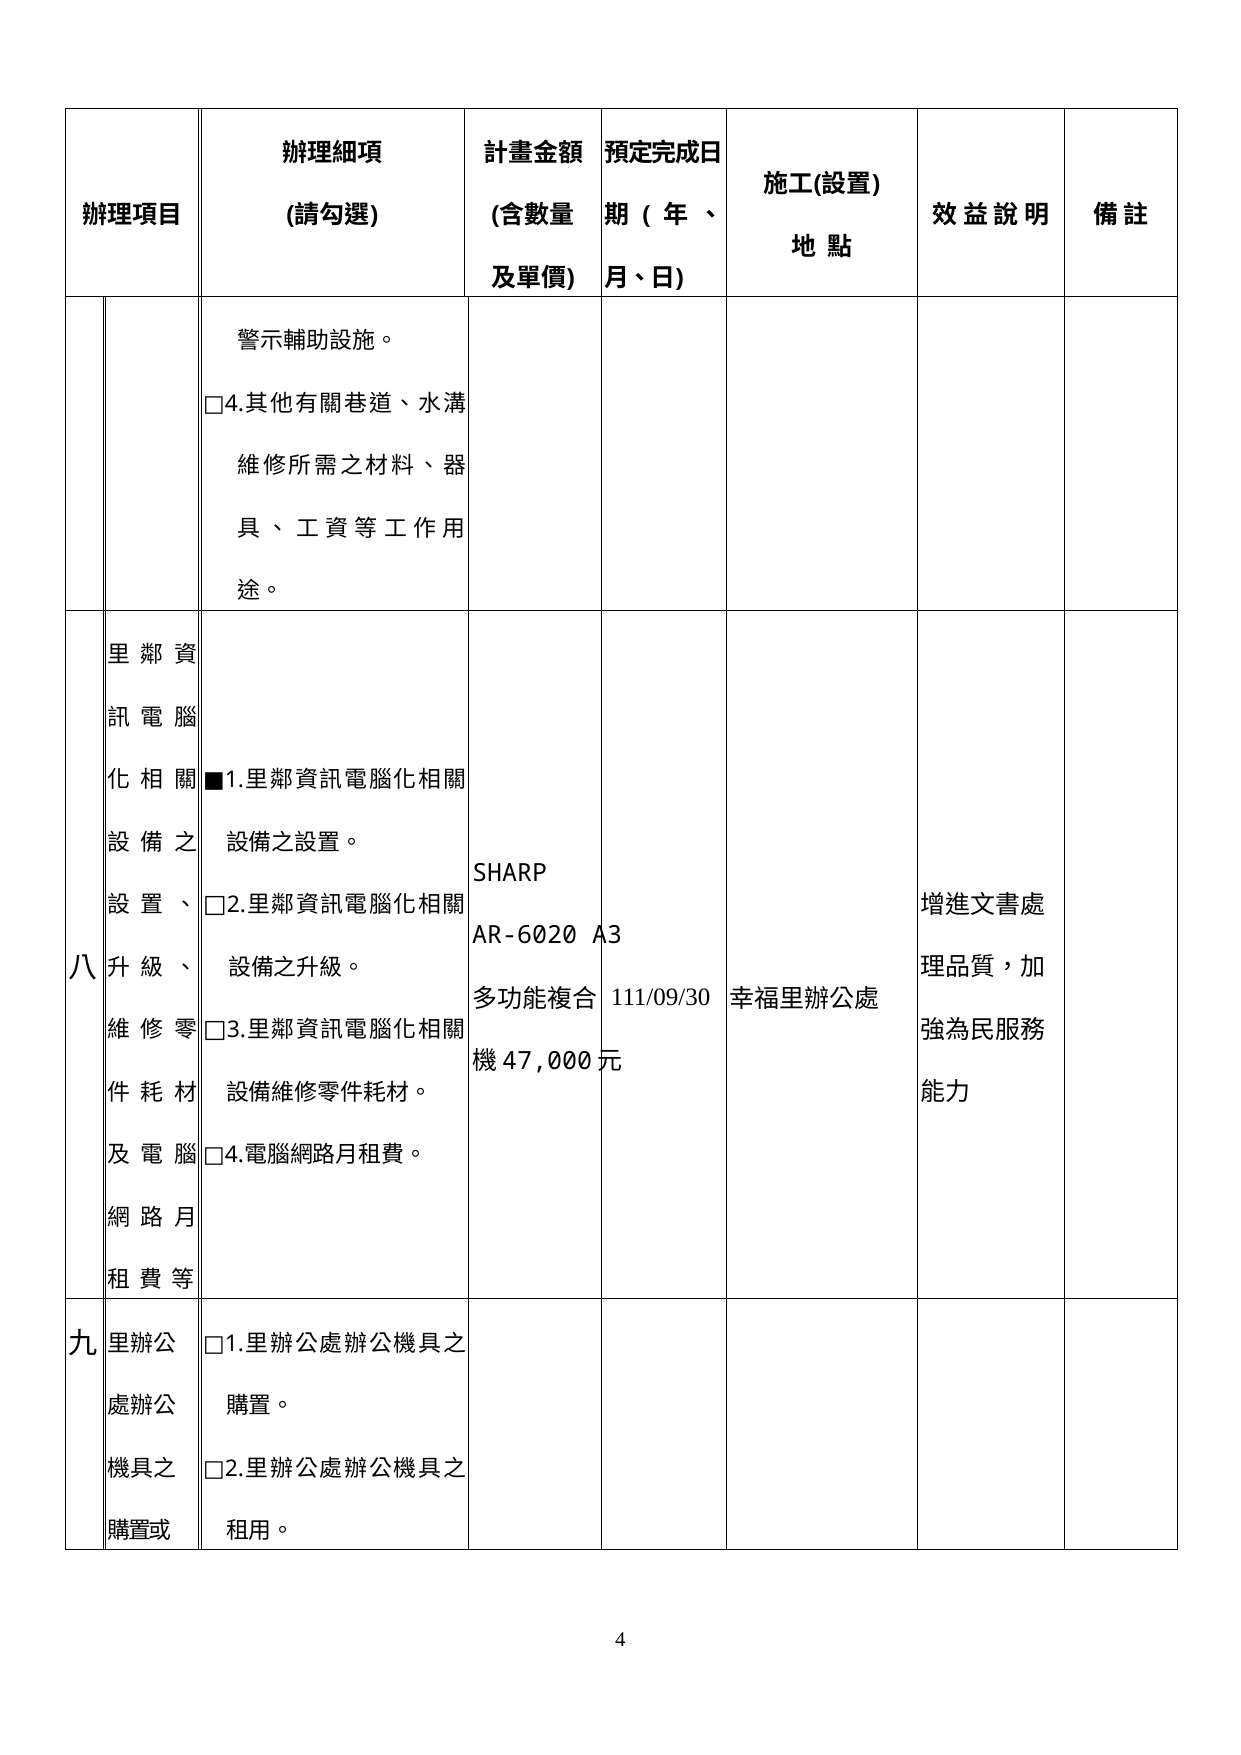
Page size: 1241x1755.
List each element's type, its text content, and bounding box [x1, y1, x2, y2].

table_cell 八 [66, 611, 103, 1298]
table_header 施工(設置) 地 點 [727, 109, 917, 296]
table_header 辦理細項 (請勾選) [202, 109, 464, 296]
table_cell [918, 297, 1064, 610]
table_cell 里鄰資訊電腦化相關設備之設置、升級、維修零件耗材及電腦網路月租費等 [106, 611, 198, 1298]
table_header 備 註 [1065, 109, 1177, 296]
table_cell [66, 297, 103, 610]
table_header 預定完成日期(年、月、日) [602, 109, 726, 296]
table_cell 里辦公處辦公機具之 購置或 [106, 1299, 198, 1549]
table_cell [918, 1299, 1064, 1549]
table_cell [106, 297, 198, 610]
table_cell [602, 297, 726, 610]
table_cell [602, 1299, 726, 1549]
table_cell [1065, 297, 1177, 610]
table_cell [1065, 1299, 1177, 1549]
table_cell ■1.里鄰資訊電腦化相關設備之設置。 □2.里鄰資訊電腦化相關設備之升級。 □3.里鄰資訊電腦化相關設備維修零件耗材。 □4.電腦網路月租費。 [202, 611, 468, 1298]
table_cell [469, 297, 601, 610]
table_cell [727, 297, 917, 610]
table_cell [469, 1299, 601, 1549]
table_header 效 益 說 明 [918, 109, 1064, 296]
table_header 辦理項目 [66, 109, 198, 296]
table_cell [1065, 611, 1177, 1298]
table_cell 增進文書處 理品質，加 強為民服務 能力 [918, 611, 1064, 1298]
table_cell 九 [66, 1299, 103, 1549]
table_cell □1.里辦公處辦公機具之 購置。 □2.里辦公處辦公機具之租用。 [202, 1299, 468, 1549]
table_cell [727, 1299, 917, 1549]
table_cell 111/09/30 [602, 611, 726, 1298]
table_header 計畫金額 (含數量 及單價) [465, 109, 601, 296]
table_cell SHARP AR-6020 A3 多功能複合 機47,000元 [469, 611, 601, 1298]
table_cell 警示輔助設施。 □4.其他有關巷道、水溝維修所需之材料、器具、工資等工作用途。 [202, 297, 468, 610]
table_cell 幸福里辦公處 [727, 611, 917, 1298]
